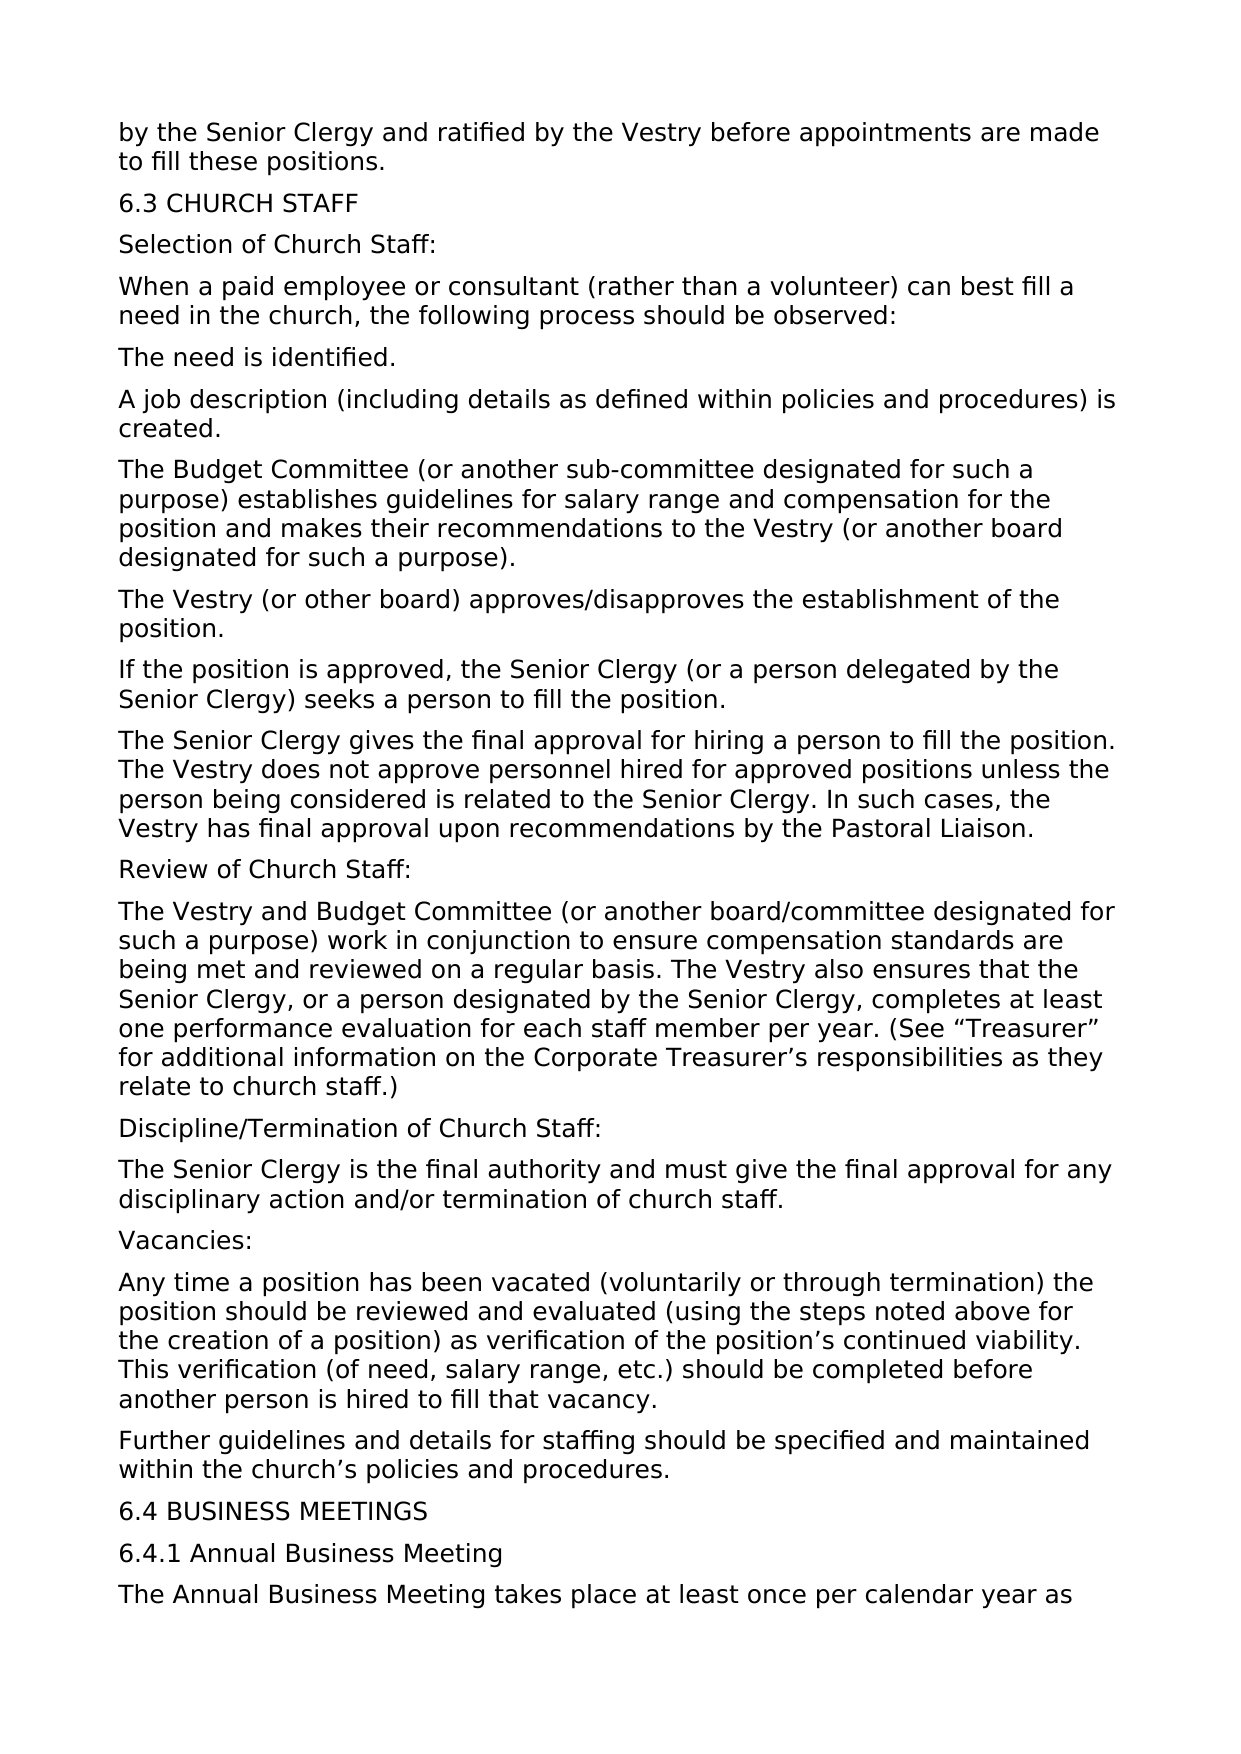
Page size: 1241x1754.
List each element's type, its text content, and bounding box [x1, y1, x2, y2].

text 6.4.1 Annual Business Meeting [118, 1539, 1122, 1568]
text Selection of Church Staff: [118, 231, 1122, 260]
text The Vestry (or other board) approves/disapproves the establishment of the position. [118, 585, 1122, 643]
text The Senior Clergy gives the final approval for hiring a person to fill the position. The Vestry does not approve personnel hired for approved positions unless the person being considered is related to the Senior Clergy. In such cases, the Vestry has final approval upon recommendations by the Pastoral Liaison. [118, 726, 1122, 843]
text Further guidelines and details for staffing should be specified and maintained within the church’s policies and procedures. [118, 1426, 1122, 1485]
text A job description (including details as defined within policies and procedures) is created. [118, 385, 1122, 443]
text The Vestry and Budget Committee (or another board/committee designated for such a purpose) work in conjunction to ensure compensation standards are being met and reviewed on a regular basis. The Vestry also ensures that the Senior Clergy, or a person designated by the Senior Clergy, completes at least one performance evaluation for each staff member per year. (See “Treasurer” for additional information on the Corporate Treasurer’s responsibilities as they relate to church staff.) [118, 897, 1122, 1101]
text by the Senior Clergy and ratified by the Vestry before appointments are made to fill these positions. [118, 118, 1122, 176]
text The Budget Committee (or another sub-committee designated for such a purpose) establishes guidelines for salary range and compensation for the position and makes their recommendations to the Vestry (or another board designated for such a purpose). [118, 456, 1122, 572]
text Review of Church Staff: [118, 856, 1122, 885]
text The Senior Clergy is the final authority and must give the final approval for any disciplinary action and/or termination of church staff. [118, 1156, 1122, 1214]
text 6.3 CHURCH STAFF [118, 189, 1122, 218]
text The need is identified. [118, 343, 1122, 372]
text The Annual Business Meeting takes place at least once per calendar year as [118, 1581, 1122, 1610]
text Discipline/Termination of Church Staff: [118, 1114, 1122, 1143]
text When a paid employee or consultant (rather than a volunteer) can best fill a need in the church, the following process should be observed: [118, 272, 1122, 331]
text Vacancies: [118, 1226, 1122, 1256]
text If the position is approved, the Senior Clergy (or a person delegated by the Senior Clergy) seeks a person to fill the position. [118, 656, 1122, 714]
text 6.4 BUSINESS MEETINGS [118, 1497, 1122, 1526]
text Any time a position has been vacated (voluntarily or through termination) the position should be reviewed and evaluated (using the steps noted above for the creation of a position) as verification of the position’s continued viability. This verification (of need, salary range, etc.) should be completed before another person is hired to fill that vacancy. [118, 1268, 1122, 1414]
